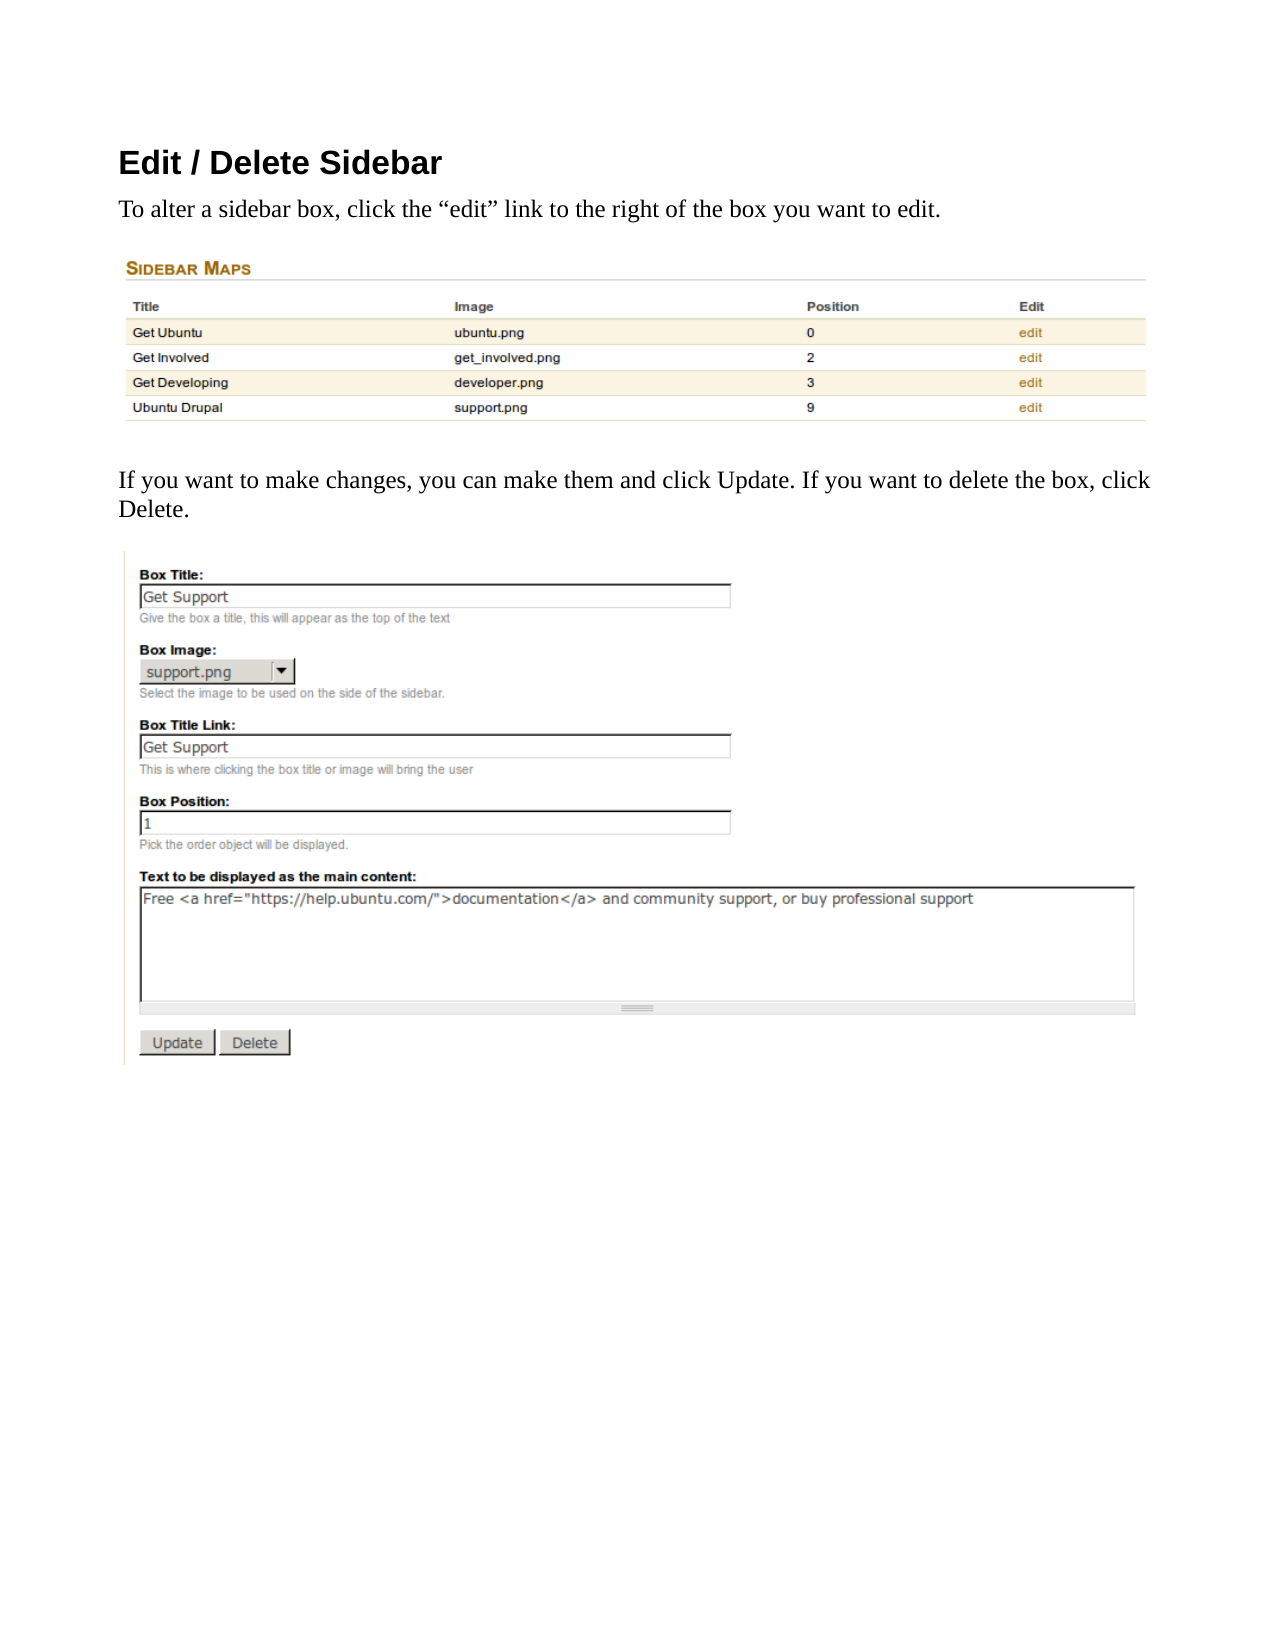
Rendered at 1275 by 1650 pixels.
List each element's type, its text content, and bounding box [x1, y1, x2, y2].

text To alter a sidebar box, click the “edit” link to the right of the box you want to edit. [118, 194, 1157, 223]
picture [118, 251, 1157, 437]
picture [118, 551, 1157, 1065]
text If you want to make changes, you can make them and click Update. If you want to delete the box, click Delete. [118, 466, 1157, 523]
subtitle Edit / Delete Sidebar [118, 143, 1157, 182]
